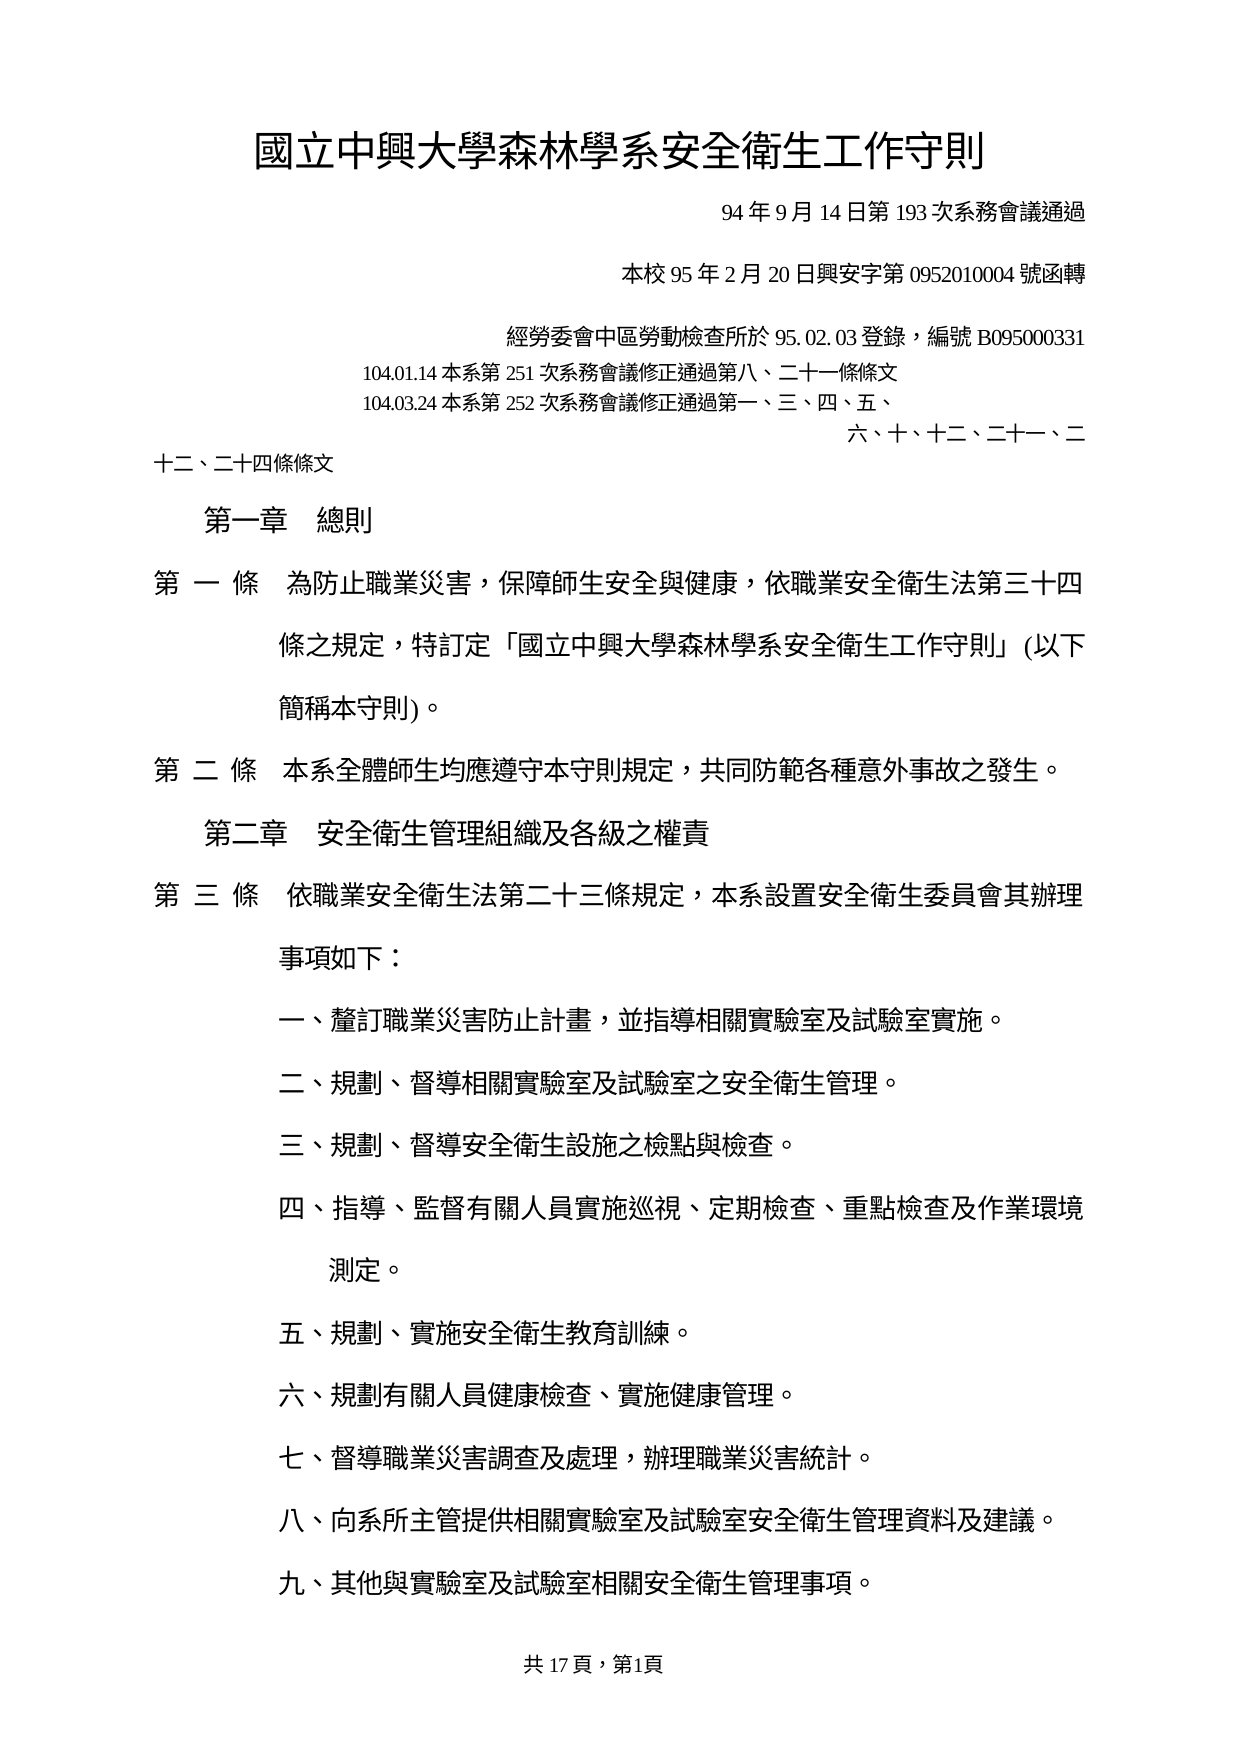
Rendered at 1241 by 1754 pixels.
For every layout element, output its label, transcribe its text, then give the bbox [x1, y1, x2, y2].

text 三、規劃、督導安全衛生設施之檢點與檢查。 [278, 1102, 1087, 1165]
text 經勞委會中區勞動檢查所於95. 02. 03登錄，編號B095000331 [153, 294, 1087, 356]
text 第 一 條 為防止職業災害，保障師生安全與健康，依職業安全衛生法第三十四條之規定，特訂定「國立中興大學森林學系安全衛生工作守則」(以下簡稱本守則)。 [153, 540, 1087, 727]
text 八、向系所主管提供相關實驗室及試驗室安全衛生管理資料及建議。 [278, 1477, 1087, 1540]
text 第 二 條 本系全體師生均應遵守本守則規定，共同防範各種意外事故之發生。 [153, 727, 1087, 790]
text 二、規劃、督導相關實驗室及試驗室之安全衛生管理。 [278, 1040, 1087, 1102]
subtitle 國立中興大學森林學系安全衛生工作守則 [153, 106, 1087, 169]
text 第一章 總則 [203, 477, 1087, 540]
text 六、十、十二、二十一、二十二、二十四條條文 [153, 417, 1087, 477]
text 104.03.24本系第252次系務會議修正通過第一、三、四、五、 [153, 387, 1087, 417]
text 四、指導、監督有關人員實施巡視、定期檢查、重點檢查及作業環境測定。 [278, 1165, 1087, 1290]
text 第二章 安全衛生管理組織及各級之權責 [203, 790, 1087, 852]
text 第 三 條 依職業安全衛生法第二十三條規定，本系設置安全衛生委員會其辦理事項如下： [153, 852, 1087, 977]
text 94年9月14日第193次系務會議通過 [153, 169, 1087, 231]
text 本校95年2月20日興安字第0952010004號函轉 [153, 231, 1087, 294]
text 六、規劃有關人員健康檢查、實施健康管理。 [278, 1352, 1087, 1415]
text 九、其他與實驗室及試驗室相關安全衛生管理事項。 [278, 1540, 1087, 1602]
text 一、釐訂職業災害防止計畫，並指導相關實驗室及試驗室實施。 [278, 977, 1087, 1040]
text 104.01.14本系第251次系務會議修正通過第八、二十一條條文 [153, 356, 1087, 387]
text 七、督導職業災害調查及處理，辦理職業災害統計。 [278, 1415, 1087, 1477]
text 五、規劃、實施安全衛生教育訓練。 [278, 1290, 1087, 1352]
